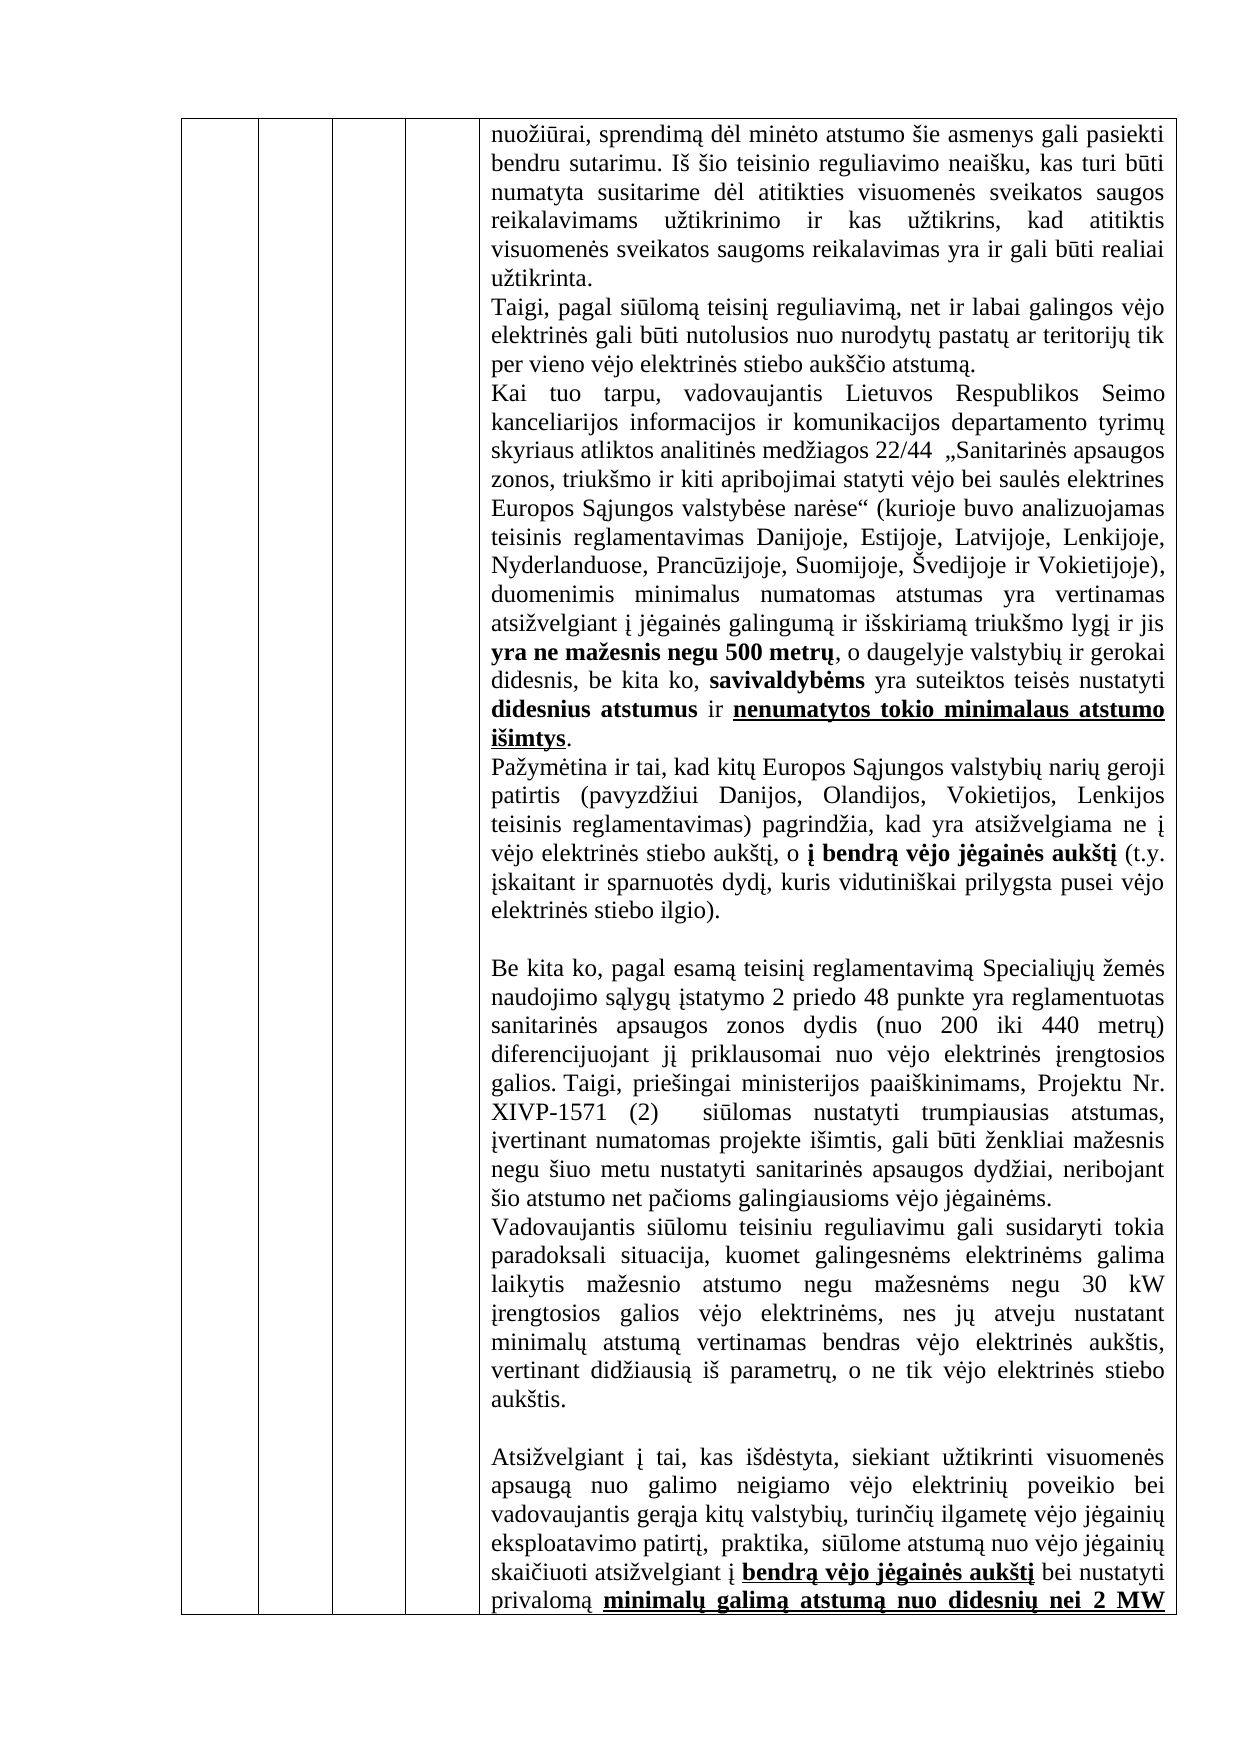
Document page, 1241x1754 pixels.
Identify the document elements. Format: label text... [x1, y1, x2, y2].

table_cell [406, 119, 479, 1614]
table_cell nuožiūrai, sprendimą dėl minėto atstumo šie asmenys gali pasiekti bendru sutarimu. Iš šio teisinio reguliavimo neaišku, kas turi būti numatyta susitarime dėl atitikties visuomenės sveikatos saugos reikalavimams užtikrinimo ir kas užtikrins, kad atitiktis visuomenės sveikatos saugoms reikalavimas yra ir gali būti realiai užtikrinta. Taigi, pagal siūlomą teisinį reguliavimą, net ir labai galingos vėjo elektrinės gali būti nutolusios nuo nurodytų pastatų ar teritorijų tik per vieno vėjo elektrinės stiebo aukščio atstumą. Kai tuo tarpu, vadovaujantis Lietuvos Respublikos Seimo kanceliarijos informacijos ir komunikacijos departamento tyrimų skyriaus atliktos analitinės medžiagos 22/44 „Sanitarinės apsaugos zonos, triukšmo ir kiti apribojimai statyti vėjo bei saulės elektrines Europos Sąjungos valstybėse narėse“ (kurioje buvo analizuojamas teisinis reglamentavimas Danijoje, Estijoje, Latvijoje, Lenkijoje, Nyderlanduose, Prancūzijoje, Suomijoje, Švedijoje ir Vokietijoje), duomenimis minimalus numatomas atstumas yra vertinamas atsižvelgiant į jėgainės galingumą ir išskiriamą triukšmo lygį ir jis yra ne mažesnis negu 500 metrų, o daugelyje valstybių ir gerokai didesnis, be kita ko, savivaldybėms yra suteiktos teisės nustatyti didesnius atstumus ir nenumatytos tokio minimalaus atstumo išimtys. Pažymėtina ir tai, kad kitų Europos Sąjungos valstybių narių geroji patirtis (pavyzdžiui Danijos, Olandijos, Vokietijos, Lenkijos teisinis reglamentavimas) pagrindžia, kad yra atsižvelgiama ne į vėjo elektrinės stiebo aukštį, o į bendrą vėjo jėgainės aukštį (t.y. įskaitant ir sparnuotės dydį, kuris vidutiniškai prilygsta pusei vėjo elektrinės stiebo ilgio). Be kita ko, pagal esamą teisinį reglamentavimą Specialiųjų žemės naudojimo sąlygų įstatymo 2 priedo 48 punkte yra reglamentuotas sanitarinės apsaugos zonos dydis (nuo 200 iki 440 metrų) diferencijuojant jį priklausomai nuo vėjo elektrinės įrengtosios galios. Taigi, priešingai ministerijos paaiškinimams, Projektu Nr. XIVP-1571 (2) siūlomas nustatyti trumpiausias atstumas, įvertinant numatomas projekte išimtis, gali būti ženkliai mažesnis negu šiuo metu nustatyti sanitarinės apsaugos dydžiai, neribojant šio atstumo net pačioms galingiausioms vėjo jėgainėms. Vadovaujantis siūlomu teisiniu reguliavimu gali susidaryti tokia paradoksali situacija, kuomet galingesnėms elektrinėms galima laikytis mažesnio atstumo negu mažesnėms negu 30 kW įrengtosios galios vėjo elektrinėms, nes jų atveju nustatant minimalų atstumą vertinamas bendras vėjo elektrinės aukštis, vertinant didžiausią iš parametrų, o ne tik vėjo elektrinės stiebo aukštis. Atsižvelgiant į tai, kas išdėstyta, siekiant užtikrinti visuomenės apsaugą nuo galimo neigiamo vėjo elektrinių poveikio bei vadovaujantis gerąja kitų valstybių, turinčių ilgametę vėjo jėgainių eksploatavimo patirtį, praktika, siūlome atstumą nuo vėjo jėgainių skaičiuoti atsižvelgiant į bendrą vėjo jėgainės aukštį bei nustatyti privalomą minimalų galimą atstumą nuo didesnių nei 2 MW [480, 119, 1176, 1614]
table_cell [182, 119, 258, 1614]
table_cell [333, 119, 405, 1614]
table_cell [259, 119, 332, 1614]
